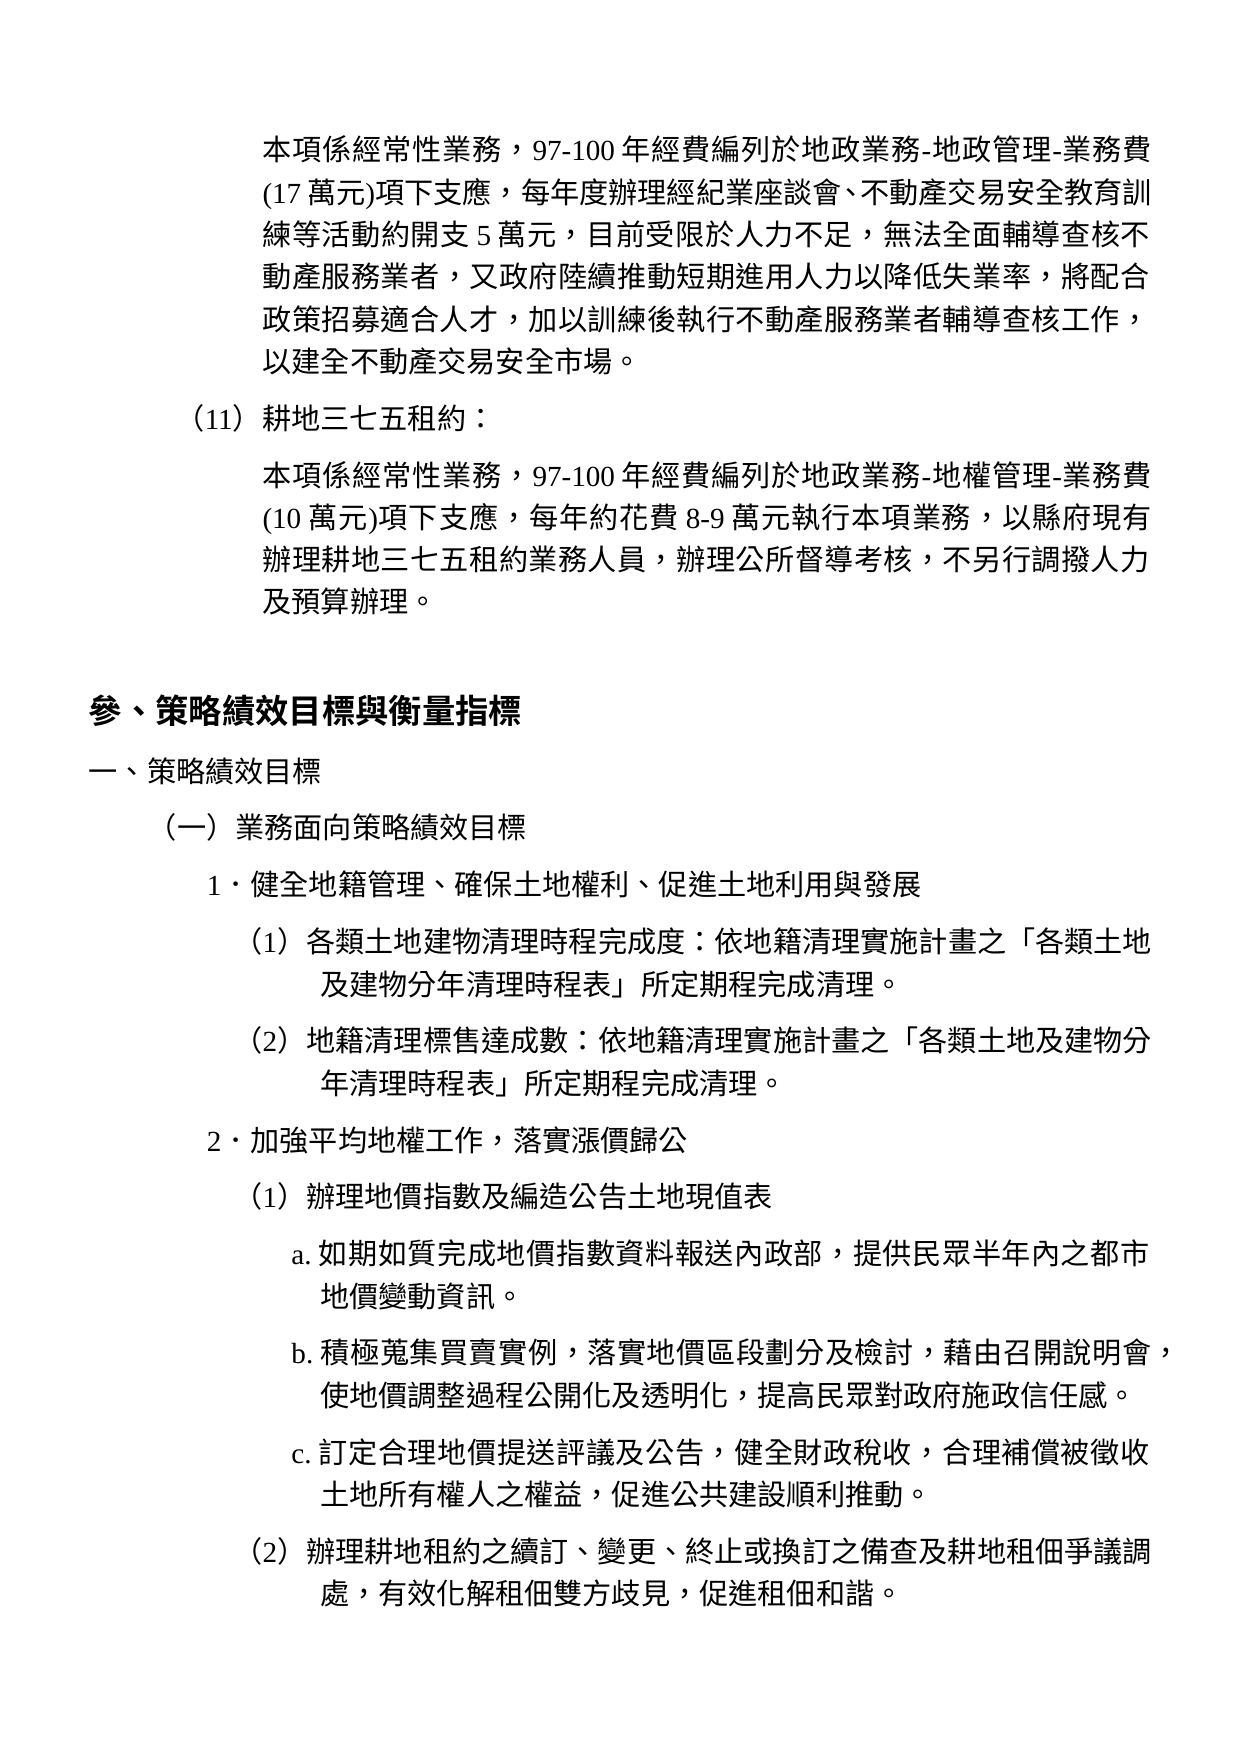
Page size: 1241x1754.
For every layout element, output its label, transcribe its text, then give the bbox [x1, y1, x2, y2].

list 辦理地價指數及編造公告土地現值表 [233, 1174, 1152, 1216]
text 本項係經常性業務，97-100年經費編列於地政業務-地政管理-業務費(17萬元)項下支應，每年度辦理經紀業座談會、不動產交易安全教育訓練等活動約開支5萬元，目前受限於人力不足，無法全面輔導查核不動產服務業者，又政府陸續推動短期進用人力以降低失業率，將配合政策招募適合人才，加以訓練後執行不動產服務業者輔導查核工作，以建全不動產交易安全市場。 [262, 127, 1152, 381]
text 參、策略績效目標與衡量指標 [88, 685, 1152, 733]
list 各類土地建物清理時程完成度：依地籍清理實施計畫之「各類土地及建物分年清理時程表」所定期程完成清理。 [233, 919, 1152, 1003]
text （一）業務面向策略績效目標 [148, 805, 1152, 847]
list 如期如質完成地價指數資料報送內政部，提供民眾半年內之都市地價變動資訊。 [291, 1231, 1152, 1315]
list 辦理耕地租約之續訂、變更、終止或換訂之備查及耕地租佃爭議調處，有效化解租佃雙方歧見，促進租佃和諧。 [233, 1528, 1152, 1613]
text 本項係經常性業務，97-100年經費編列於地政業務-地權管理-業務費(10萬元)項下支應，每年約花費8-9萬元執行本項業務，以縣府現有辦理耕地三七五租約業務人員，辦理公所督導考核，不另行調撥人力及預算辦理。 [262, 452, 1152, 621]
list 加強平均地權工作，落實漲價歸公 [207, 1117, 1152, 1159]
list 訂定合理地價提送評議及公告，健全財政稅收，合理補償被徵收土地所有權人之權益，促進公共建設順利推動。 [291, 1429, 1152, 1514]
list 健全地籍管理、確保土地權利、促進土地利用與發展 [207, 862, 1152, 904]
list 地籍清理標售達成數：依地籍清理實施計畫之「各類土地及建物分年清理時程表」所定期程完成清理。 [233, 1018, 1152, 1102]
list 積極蒐集買賣實例，落實地價區段劃分及檢討，藉由召開說明會，使地價調整過程公開化及透明化，提高民眾對政府施政信任感。 [291, 1330, 1152, 1414]
list 耕地三七五租約： [175, 395, 1152, 438]
text 一、策略績效目標 [88, 748, 1152, 790]
